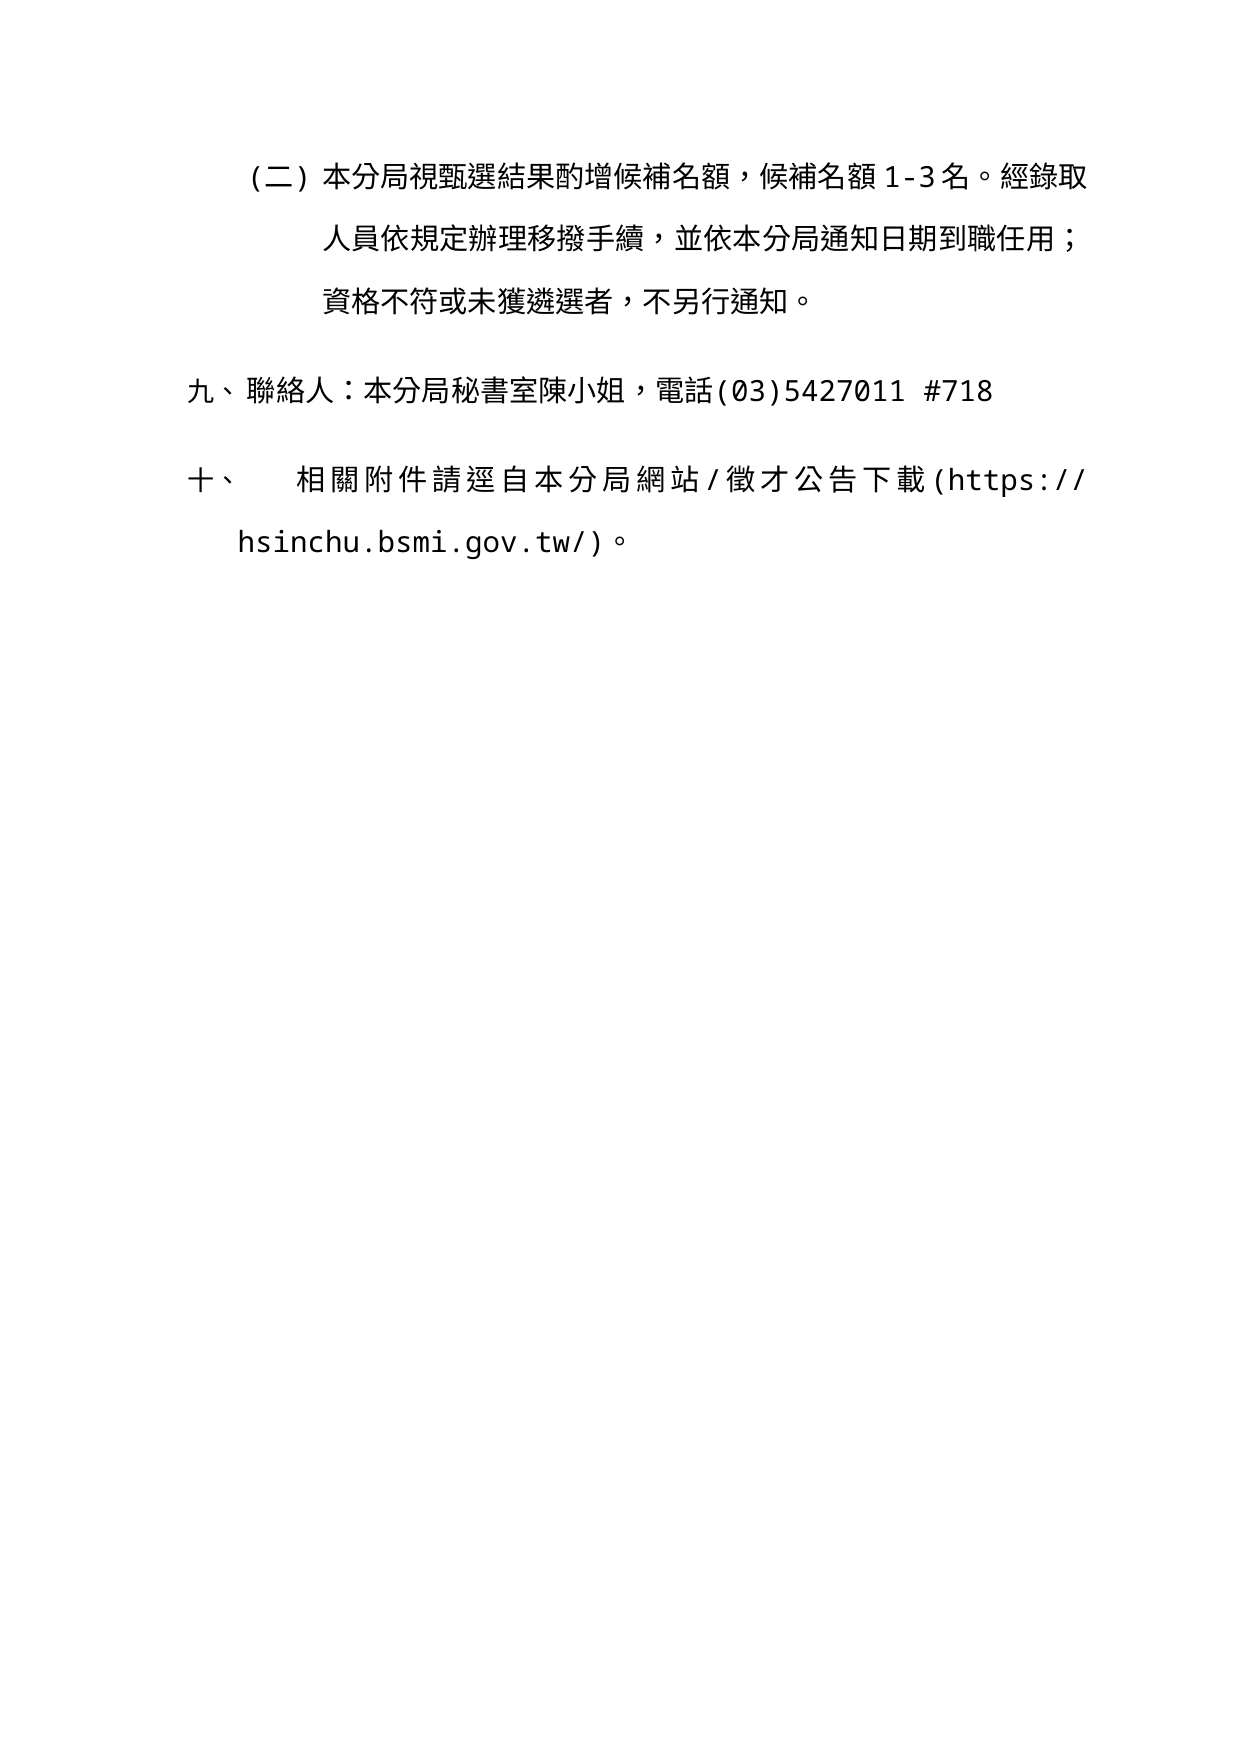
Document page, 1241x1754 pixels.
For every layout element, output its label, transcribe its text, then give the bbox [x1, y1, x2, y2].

list 聯絡人：本分局秘書室陳小姐，電話(03)5427011 #718 [187, 347, 1087, 409]
list 相關附件請逕自本分局網站/徵才公告下載(https://hsinchu.bsmi.gov.tw/)。 [187, 436, 1087, 561]
list 本分局視甄選結果酌增候補名額，候補名額1-3名。經錄取人員依規定辦理移撥手續，並依本分局通知日期到職任用；資格不符或未獲遴選者，不另行通知。 [247, 133, 1087, 320]
